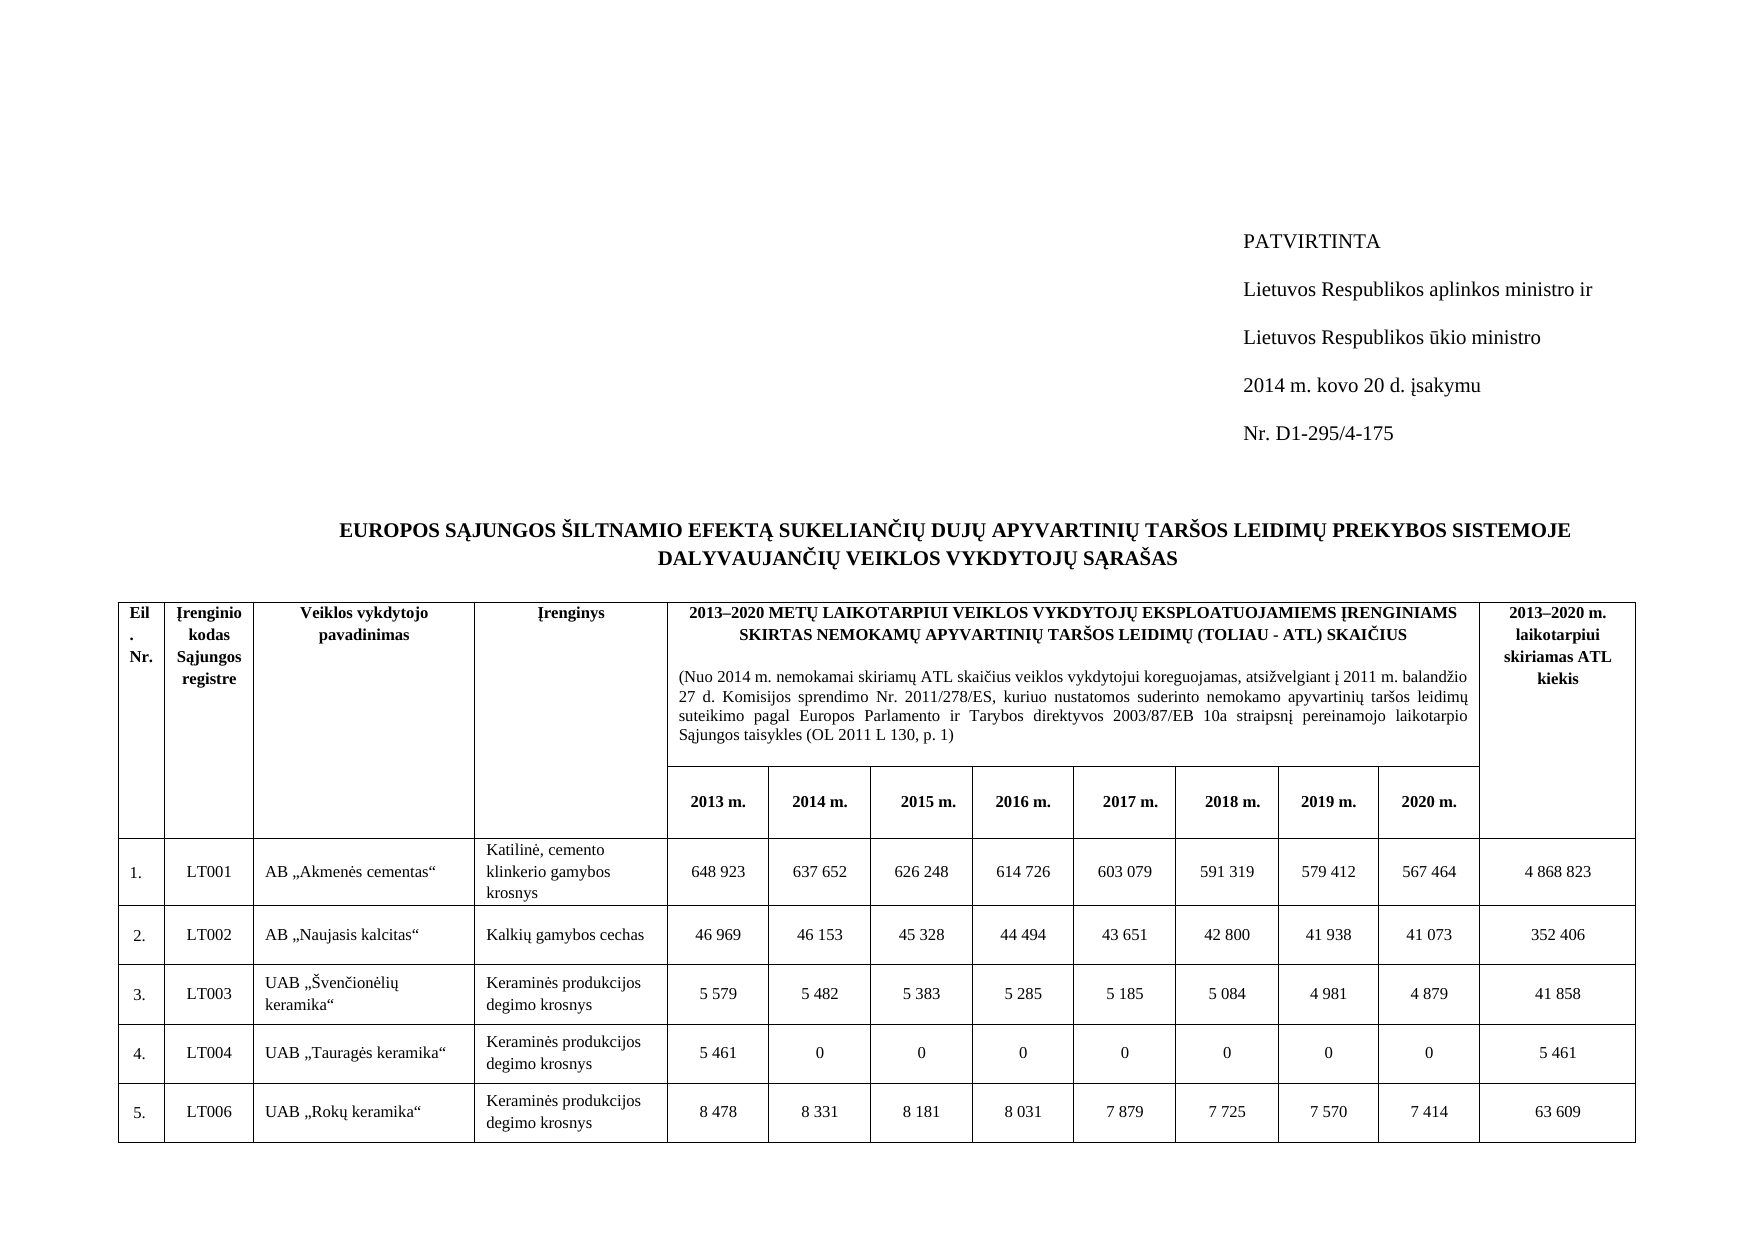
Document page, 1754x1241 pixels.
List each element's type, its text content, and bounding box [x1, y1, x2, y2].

table_cell 5 084 [1176, 965, 1278, 1023]
table_cell 46 969 [668, 906, 768, 964]
text PATVIRTINTA [1234, 229, 1636, 253]
table_header 2013–2020 METŲ LAIKOTARPIUI VEIKLOS VYKDYTOJŲ EKSPLOATUOJAMIEMS ĮRENGINIAMS SKIRTAS NEMOKAMŲ APYVARTINIŲ TARŠOS LEIDIMŲ (TOLIAU - ATL) SKAIČIUS (Nuo 2014 m. nemokamai skiriamų ATL skaičius veiklos vykdytojui koreguojamas, atsižvelgiant į 2011 m. balandžio 27 d. Komisijos sprendimo Nr. 2011/278/ES, kuriuo nustatomos suderinto nemokamo apyvartinių taršos leidimų suteikimo pagal Europos Parlamento ir Tarybos direktyvos 2003/87/EB 10a straipsnį pereinamojo laikotarpio Sąjungos taisykles (OL 2011 L 130, p. 1) [668, 603, 1479, 766]
table_cell 8 181 [871, 1084, 972, 1142]
table_cell 0 [1379, 1025, 1479, 1082]
table_cell 4 868 823 [1480, 839, 1635, 905]
table_header Eil. Nr. [119, 603, 164, 838]
table_cell 3. [119, 965, 164, 1023]
table_cell UAB „Rokų keramika“ [254, 1084, 474, 1142]
table_cell 4 981 [1279, 965, 1378, 1023]
table_cell 637 652 [769, 839, 870, 905]
table_cell 5 461 [668, 1025, 768, 1082]
table_cell AB „Naujasis kalcitas“ [254, 906, 474, 964]
text Lietuvos Respublikos aplinkos ministro ir [1224, 277, 1636, 301]
text Nr. D1-295/4-175 [1196, 421, 1636, 445]
table_cell 5 482 [769, 965, 870, 1023]
table_cell LT004 [165, 1025, 253, 1082]
table_cell 2014 m. [769, 767, 870, 838]
table_cell 2. [119, 906, 164, 964]
table_cell 43 651 [1074, 906, 1175, 964]
table_cell 2016 m. [973, 767, 1073, 838]
table_cell 42 800 [1176, 906, 1278, 964]
table_cell LT006 [165, 1084, 253, 1142]
table_cell 7 879 [1074, 1084, 1175, 1142]
table_cell AB „Akmenės cementas“ [254, 839, 474, 905]
table_cell 41 938 [1279, 906, 1378, 964]
table_cell 4. [119, 1025, 164, 1082]
table_cell LT003 [165, 965, 253, 1023]
table_header 2013–2020 m. laikotarpiui skiriamas ATL kiekis [1480, 603, 1635, 838]
table_cell 4 879 [1379, 965, 1479, 1023]
table_cell 5 461 [1480, 1025, 1635, 1082]
table_cell LT001 [165, 839, 253, 905]
table_cell LT002 [165, 906, 253, 964]
table_cell Keraminės produkcijos degimo krosnys [475, 1084, 667, 1142]
table_cell Katilinė, cemento klinkerio gamybos krosnys [475, 839, 667, 905]
table_cell 8 478 [668, 1084, 768, 1142]
table_cell 8 331 [769, 1084, 870, 1142]
table_cell UAB „Tauragės keramika“ [254, 1025, 474, 1082]
table_cell 7 414 [1379, 1084, 1479, 1142]
text EUROPOS SĄJUNGOS ŠILTNAMIO EFEKTĄ SUKELIANČIŲ DUJŲ APYVARTINIŲ TARŠOS LEIDIMŲ PREKYBOS SISTEMOJE DALYVAUJANČIŲ VEIKLOS VYKDYTOJŲ SĄRAŠAS [200, 518, 1636, 570]
table_cell 626 248 [871, 839, 972, 905]
table_cell 7 725 [1176, 1084, 1278, 1142]
table_header Įrenginys [475, 603, 667, 838]
table_cell 45 328 [871, 906, 972, 964]
table_cell Keraminės produkcijos degimo krosnys [475, 965, 667, 1023]
table_cell 2017 m. [1074, 767, 1175, 838]
table_cell 8 031 [973, 1084, 1073, 1142]
table_cell 46 153 [769, 906, 870, 964]
table_cell 0 [1176, 1025, 1278, 1082]
table_cell 579 412 [1279, 839, 1378, 905]
table_cell 5 383 [871, 965, 972, 1023]
table_cell 44 494 [973, 906, 1073, 964]
table_header Įrenginio kodas Sąjungos registre [165, 603, 253, 838]
table_cell Kalkių gamybos cechas [475, 906, 667, 964]
text Lietuvos Respublikos ūkio ministro [1215, 325, 1636, 349]
table_cell 41 858 [1480, 965, 1635, 1023]
table_cell 2020 m. [1379, 767, 1479, 838]
table_cell 648 923 [668, 839, 768, 905]
table_cell 1. [119, 839, 164, 905]
table_cell 5 579 [668, 965, 768, 1023]
table_cell UAB „Švenčionėlių keramika“ [254, 965, 474, 1023]
table_header Veiklos vykdytojo pavadinimas [254, 603, 474, 838]
table_cell 41 073 [1379, 906, 1479, 964]
text 2014 m. kovo 20 d. įsakymu [1206, 373, 1636, 397]
table_cell 0 [1074, 1025, 1175, 1082]
table_cell 567 464 [1379, 839, 1479, 905]
table_cell 5. [119, 1084, 164, 1142]
table_cell Keraminės produkcijos degimo krosnys [475, 1025, 667, 1082]
table_cell 5 185 [1074, 965, 1175, 1023]
table_cell 0 [871, 1025, 972, 1082]
table_cell 0 [973, 1025, 1073, 1082]
table_cell 2019 m. [1279, 767, 1378, 838]
table_cell 5 285 [973, 965, 1073, 1023]
table_cell 63 609 [1480, 1084, 1635, 1142]
table_cell 2013 m. [668, 767, 768, 838]
table_cell 7 570 [1279, 1084, 1378, 1142]
table_cell 2018 m. [1176, 767, 1278, 838]
table_cell 603 079 [1074, 839, 1175, 905]
table_cell 2015 m. [871, 767, 972, 838]
table_cell 352 406 [1480, 906, 1635, 964]
table_cell 614 726 [973, 839, 1073, 905]
table_cell 591 319 [1176, 839, 1278, 905]
table_cell 0 [1279, 1025, 1378, 1082]
table_cell 0 [769, 1025, 870, 1082]
